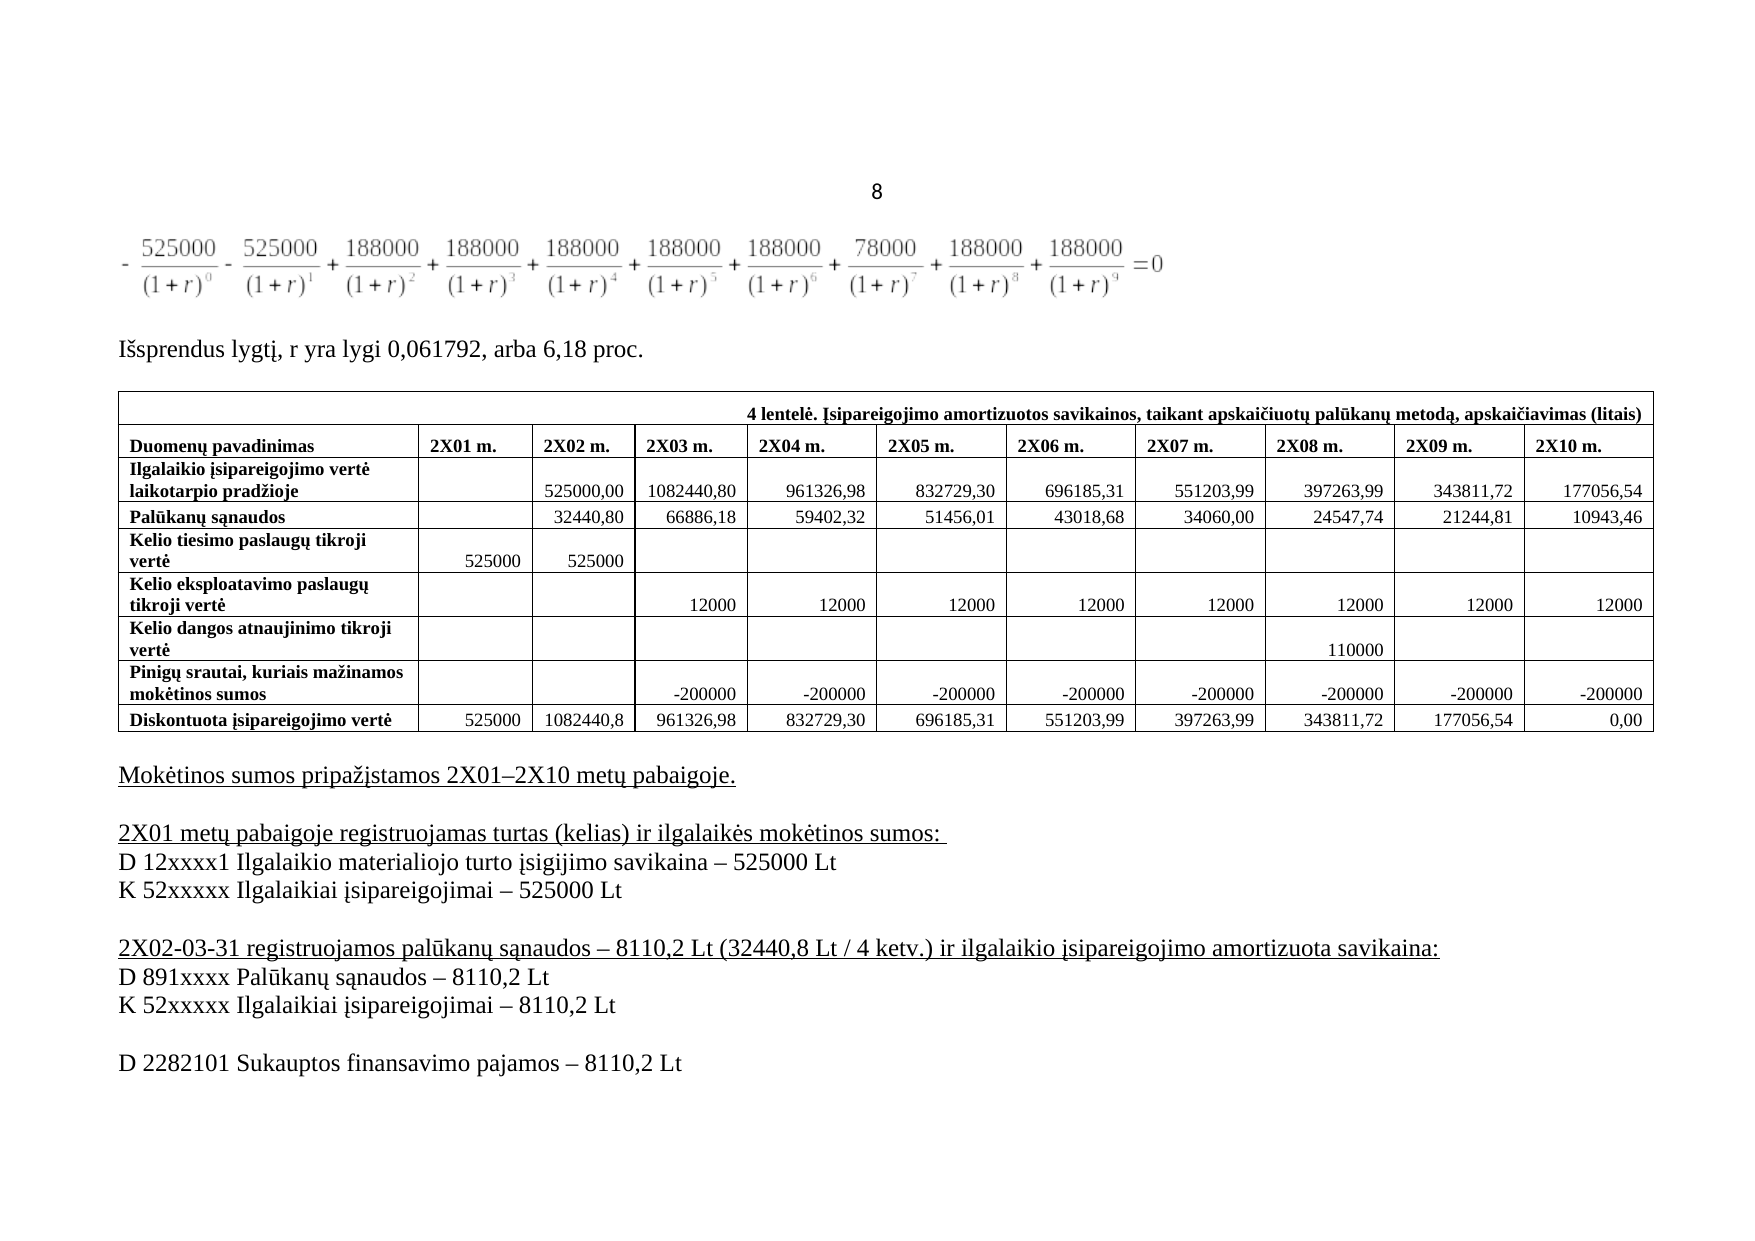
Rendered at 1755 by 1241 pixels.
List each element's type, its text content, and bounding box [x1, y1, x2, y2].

table_cell 961326,98 [636, 705, 747, 731]
table_cell 525000 [419, 529, 532, 572]
table_cell 12000 [1395, 573, 1524, 616]
table_cell 12000 [1136, 573, 1265, 616]
table_cell [1525, 529, 1653, 572]
table_cell 2X01 m. [419, 425, 532, 457]
table_cell Kelio tiesimo paslaugų tikroji vertė [119, 529, 418, 572]
table_cell [533, 661, 634, 704]
table_cell 12000 [748, 573, 876, 616]
table_cell 525000,00 [533, 458, 634, 501]
table_cell [419, 617, 532, 660]
table_cell 12000 [877, 573, 1006, 616]
table_cell 12000 [1007, 573, 1135, 616]
text 2X01 metų pabaigoje registruojamas turtas (kelias) ir ilgalaikės mokėtinos sumos: [118, 818, 1636, 847]
text D 891xxxx Palūkanų sąnaudos – 8110,2 Lt [118, 962, 1636, 991]
table_cell [1136, 617, 1265, 660]
table_cell Ilgalaikio įsipareigojimo vertė laikotarpio pradžioje [119, 458, 418, 501]
table_cell 343811,72 [1266, 705, 1394, 731]
table_cell 12000 [636, 573, 747, 616]
table_cell 2X06 m. [1007, 425, 1135, 457]
table_cell 177056,54 [1525, 458, 1653, 501]
table_cell 2X10 m. [1525, 425, 1653, 457]
table_cell Palūkanų sąnaudos [119, 502, 418, 528]
table_cell 2X07 m. [1136, 425, 1265, 457]
table_cell [877, 617, 1006, 660]
table_cell Duomenų pavadinimas [119, 425, 418, 457]
table_cell 832729,30 [748, 705, 876, 731]
table_cell 696185,31 [1007, 458, 1135, 501]
table_cell -200000 [1136, 661, 1265, 704]
table_cell 51456,01 [877, 502, 1006, 528]
text D 2282101 Sukauptos finansavimo pajamos – 8110,2 Lt [118, 1048, 1636, 1077]
table_cell [1007, 617, 1135, 660]
table_cell 12000 [1266, 573, 1394, 616]
table_cell 397263,99 [1136, 705, 1265, 731]
text Išsprendus lygtį, r yra lygi 0,061792, arba 6,18 proc. [118, 334, 1636, 362]
table_cell [1266, 529, 1394, 572]
table_cell 12000 [1525, 573, 1653, 616]
table_cell [533, 617, 634, 660]
table_cell 32440,80 [533, 502, 634, 528]
table_cell 2X08 m. [1266, 425, 1394, 457]
table_cell [1525, 617, 1653, 660]
table_cell [533, 573, 634, 616]
table_cell 2X09 m. [1395, 425, 1524, 457]
table_cell 525000 [419, 705, 532, 731]
table_cell Kelio eksploatavimo paslaugų tikroji vertė [119, 573, 418, 616]
text K 52xxxxx Ilgalaikiai įsipareigojimai – 8110,2 Lt [118, 991, 1636, 1019]
table_cell 177056,54 [1395, 705, 1524, 731]
table_cell 1082440,8 [533, 705, 634, 731]
table_cell [419, 573, 532, 616]
table_cell 2X03 m. [636, 425, 747, 457]
table_header 4 lentelė. Įsipareigojimo amortizuotos savikainos, taikant apskaičiuotų palūkanų metodą, apskaičiavimas (litais) [119, 392, 1653, 424]
table_cell Kelio dangos atnaujinimo tikroji vertė [119, 617, 418, 660]
table_cell [419, 502, 532, 528]
table_cell 21244,81 [1395, 502, 1524, 528]
text D 12xxxx1 Ilgalaikio materialiojo turto įsigijimo savikaina – 525000 Lt [118, 847, 1636, 876]
table_cell [877, 529, 1006, 572]
table_cell -200000 [1266, 661, 1394, 704]
table_cell 961326,98 [748, 458, 876, 501]
table_cell 0,00 [1525, 705, 1653, 731]
text 2X02-03-31 registruojamos palūkanų sąnaudos – 8110,2 Lt (32440,8 Lt / 4 ketv.) ir ilgalaikio įsipareigojimo amortizuota savikaina: [118, 933, 1636, 962]
table_cell [1136, 529, 1265, 572]
table_cell 34060,00 [1136, 502, 1265, 528]
table_cell 551203,99 [1136, 458, 1265, 501]
table_cell 525000 [533, 529, 634, 572]
table_cell -200000 [748, 661, 876, 704]
table_cell 1082440,80 [636, 458, 747, 501]
table_cell Diskontuota įsipareigojimo vertė [119, 705, 418, 731]
table_cell [748, 529, 876, 572]
table_cell 66886,18 [636, 502, 747, 528]
table_cell [419, 458, 532, 501]
table_cell [636, 529, 747, 572]
table_cell 397263,99 [1266, 458, 1394, 501]
text Mokėtinos sumos pripažįstamos 2X01–2X10 metų pabaigoje. [118, 761, 1636, 789]
table_cell 24547,74 [1266, 502, 1394, 528]
table_cell [1395, 529, 1524, 572]
table_cell [636, 617, 747, 660]
table_cell Pinigų srautai, kuriais mažinamos mokėtinos sumos [119, 661, 418, 704]
table_cell 110000 [1266, 617, 1394, 660]
table_cell -200000 [1525, 661, 1653, 704]
table_cell [419, 661, 532, 704]
table_cell [748, 617, 876, 660]
text K 52xxxxx Ilgalaikiai įsipareigojimai – 525000 Lt [118, 876, 1636, 904]
table_cell 43018,68 [1007, 502, 1135, 528]
table_cell 343811,72 [1395, 458, 1524, 501]
table_cell -200000 [877, 661, 1006, 704]
table_cell 2X04 m. [748, 425, 876, 457]
table_cell [1395, 617, 1524, 660]
table_cell -200000 [1007, 661, 1135, 704]
table_cell 832729,30 [877, 458, 1006, 501]
table_cell 10943,46 [1525, 502, 1653, 528]
table_cell 2X05 m. [877, 425, 1006, 457]
table_cell 551203,99 [1007, 705, 1135, 731]
table_cell 2X02 m. [533, 425, 634, 457]
table_cell [1007, 529, 1135, 572]
table_cell -200000 [1395, 661, 1524, 704]
table_cell 696185,31 [877, 705, 1006, 731]
table_cell -200000 [636, 661, 747, 704]
table_cell 59402,32 [748, 502, 876, 528]
